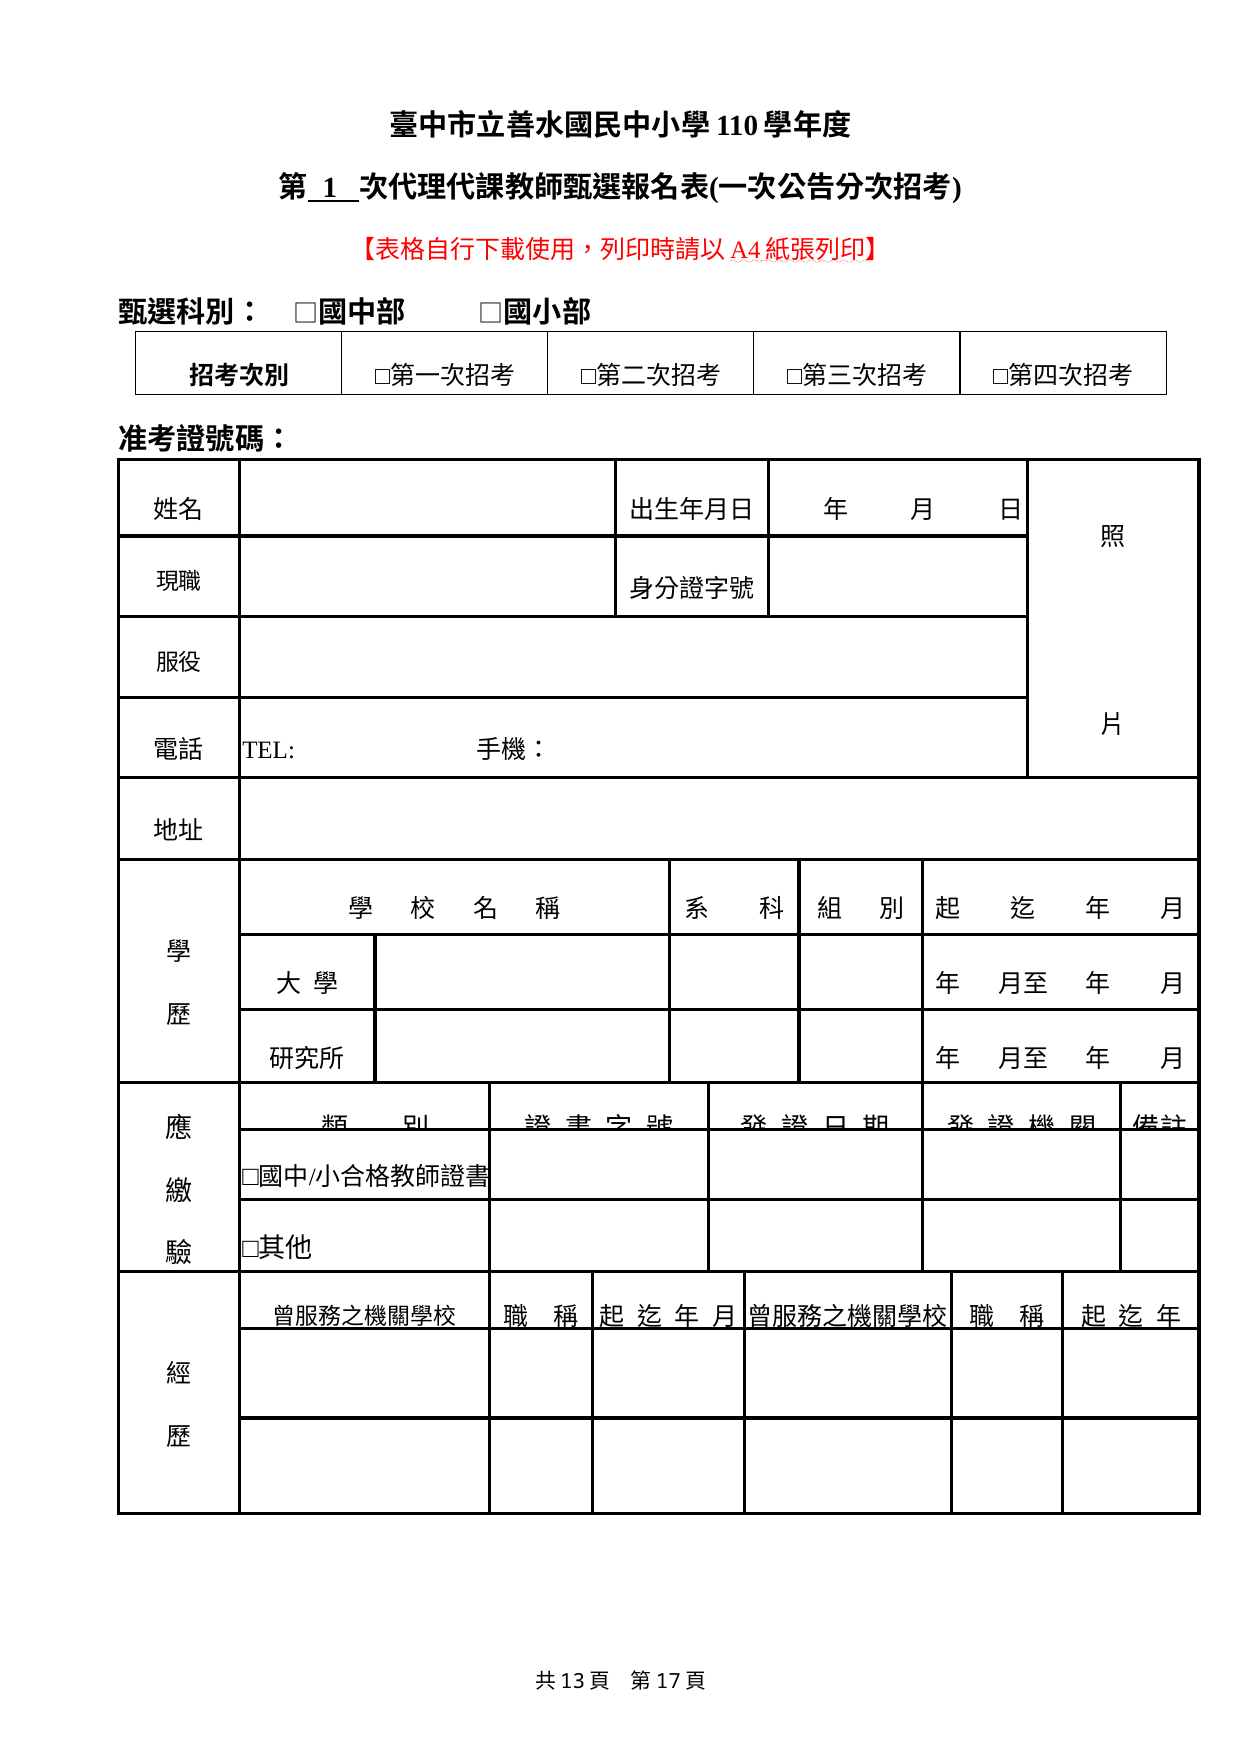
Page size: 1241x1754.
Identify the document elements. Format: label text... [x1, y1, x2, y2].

table_cell [241, 1330, 488, 1416]
table_cell 曾服務之機關學校 [746, 1273, 950, 1327]
table_cell 服役 情形 [120, 618, 238, 696]
text 准考證號碼： [118, 395, 1122, 458]
table_header 照 片 [1029, 461, 1197, 776]
table_cell 系 科 [671, 861, 797, 932]
table_cell [491, 1330, 591, 1416]
table_cell [671, 1011, 797, 1081]
table_cell [669, 1131, 707, 1198]
table_cell [377, 1011, 668, 1081]
text 臺中市立善水國民中小學110學年度 [118, 81, 1122, 143]
table_cell 電話 [120, 699, 238, 776]
table_cell [746, 1420, 950, 1512]
table_cell 大 學 [241, 936, 373, 1008]
table_header [241, 461, 614, 534]
table_cell 年 月至 年 月 [924, 936, 1197, 1008]
table_cell [491, 1420, 591, 1512]
table_cell [1064, 1420, 1197, 1512]
table_header □第三次招考 [754, 332, 959, 394]
text 【表格自行下載使用，列印時請以A4紙張列印】 [118, 206, 1122, 268]
table_cell 職 稱 [491, 1273, 591, 1327]
table_cell 身分證字號 [617, 538, 767, 615]
table_cell [1122, 1131, 1197, 1198]
table_cell [710, 1201, 921, 1270]
text 第 1 次代理代課教師甄選報名表(一次公告分次招考) [118, 143, 1122, 206]
table_cell [1122, 1201, 1197, 1270]
table_cell 經 歷 [120, 1273, 238, 1512]
table_cell □免役 □役畢 □服役中 [241, 618, 1026, 696]
table_cell 學 歷 [120, 861, 238, 1081]
table_cell [953, 1420, 1061, 1512]
table_cell [924, 1131, 1119, 1198]
table_header 出生年月日 [617, 461, 767, 534]
table_cell [953, 1330, 1061, 1416]
table_cell 職 稱 [953, 1273, 1061, 1327]
text 甄選科別： □國中部 □國小部 [118, 268, 1122, 331]
table_cell 起 迄 年 月 [594, 1273, 743, 1327]
table_cell [770, 538, 1026, 615]
table_cell 起 迄 年 月 [924, 861, 1197, 932]
table_cell 現職 機關學校 [120, 538, 238, 615]
table_cell [1064, 1330, 1197, 1416]
table_cell [241, 538, 614, 615]
table_cell [801, 936, 921, 1008]
table_cell TEL: 手機： [241, 699, 1026, 776]
table_cell [669, 1201, 707, 1270]
table_cell 地址 [120, 779, 238, 858]
table_cell 發 證 機 關 [924, 1084, 1119, 1128]
table_header 姓名 [120, 461, 238, 534]
table_cell [241, 1420, 488, 1512]
table_cell 應 繳 驗 證 件 [120, 1084, 238, 1270]
table_cell [377, 936, 668, 1008]
table_cell 備註 [1122, 1084, 1197, 1128]
table_cell [746, 1330, 950, 1416]
table_header 年 月 日 [770, 461, 1026, 534]
table_cell [491, 1201, 669, 1270]
table_cell 起 迄 年 月 [1064, 1273, 1197, 1327]
table_cell 類 別 [241, 1084, 488, 1128]
table_cell [710, 1131, 921, 1198]
table_cell [801, 1011, 921, 1081]
table_cell 研究所 [241, 1011, 373, 1081]
table_header □第四次招考 [961, 332, 1166, 394]
table_cell □國中/小合格教師證書 [241, 1131, 488, 1198]
table_cell □其他 [241, 1201, 488, 1270]
table_cell 年 月至 年 月 [924, 1011, 1197, 1081]
table_cell 學 校 名 稱 [241, 861, 668, 932]
table_cell [491, 1131, 669, 1198]
table_cell [594, 1420, 743, 1512]
table_cell 曾服務之機關學校 [241, 1273, 488, 1327]
table_cell 組 別 [801, 861, 921, 932]
table_cell 發 證 日 期 [710, 1084, 921, 1128]
table_cell 證 書 字 號 [491, 1084, 707, 1128]
table_header 招考次別 [136, 332, 341, 394]
table_cell [594, 1330, 743, 1416]
table_cell [924, 1201, 1119, 1270]
table_header □第一次招考 [342, 332, 547, 394]
table_header □第二次招考 [548, 332, 753, 394]
table_cell [671, 936, 797, 1008]
table_cell [241, 779, 1197, 858]
